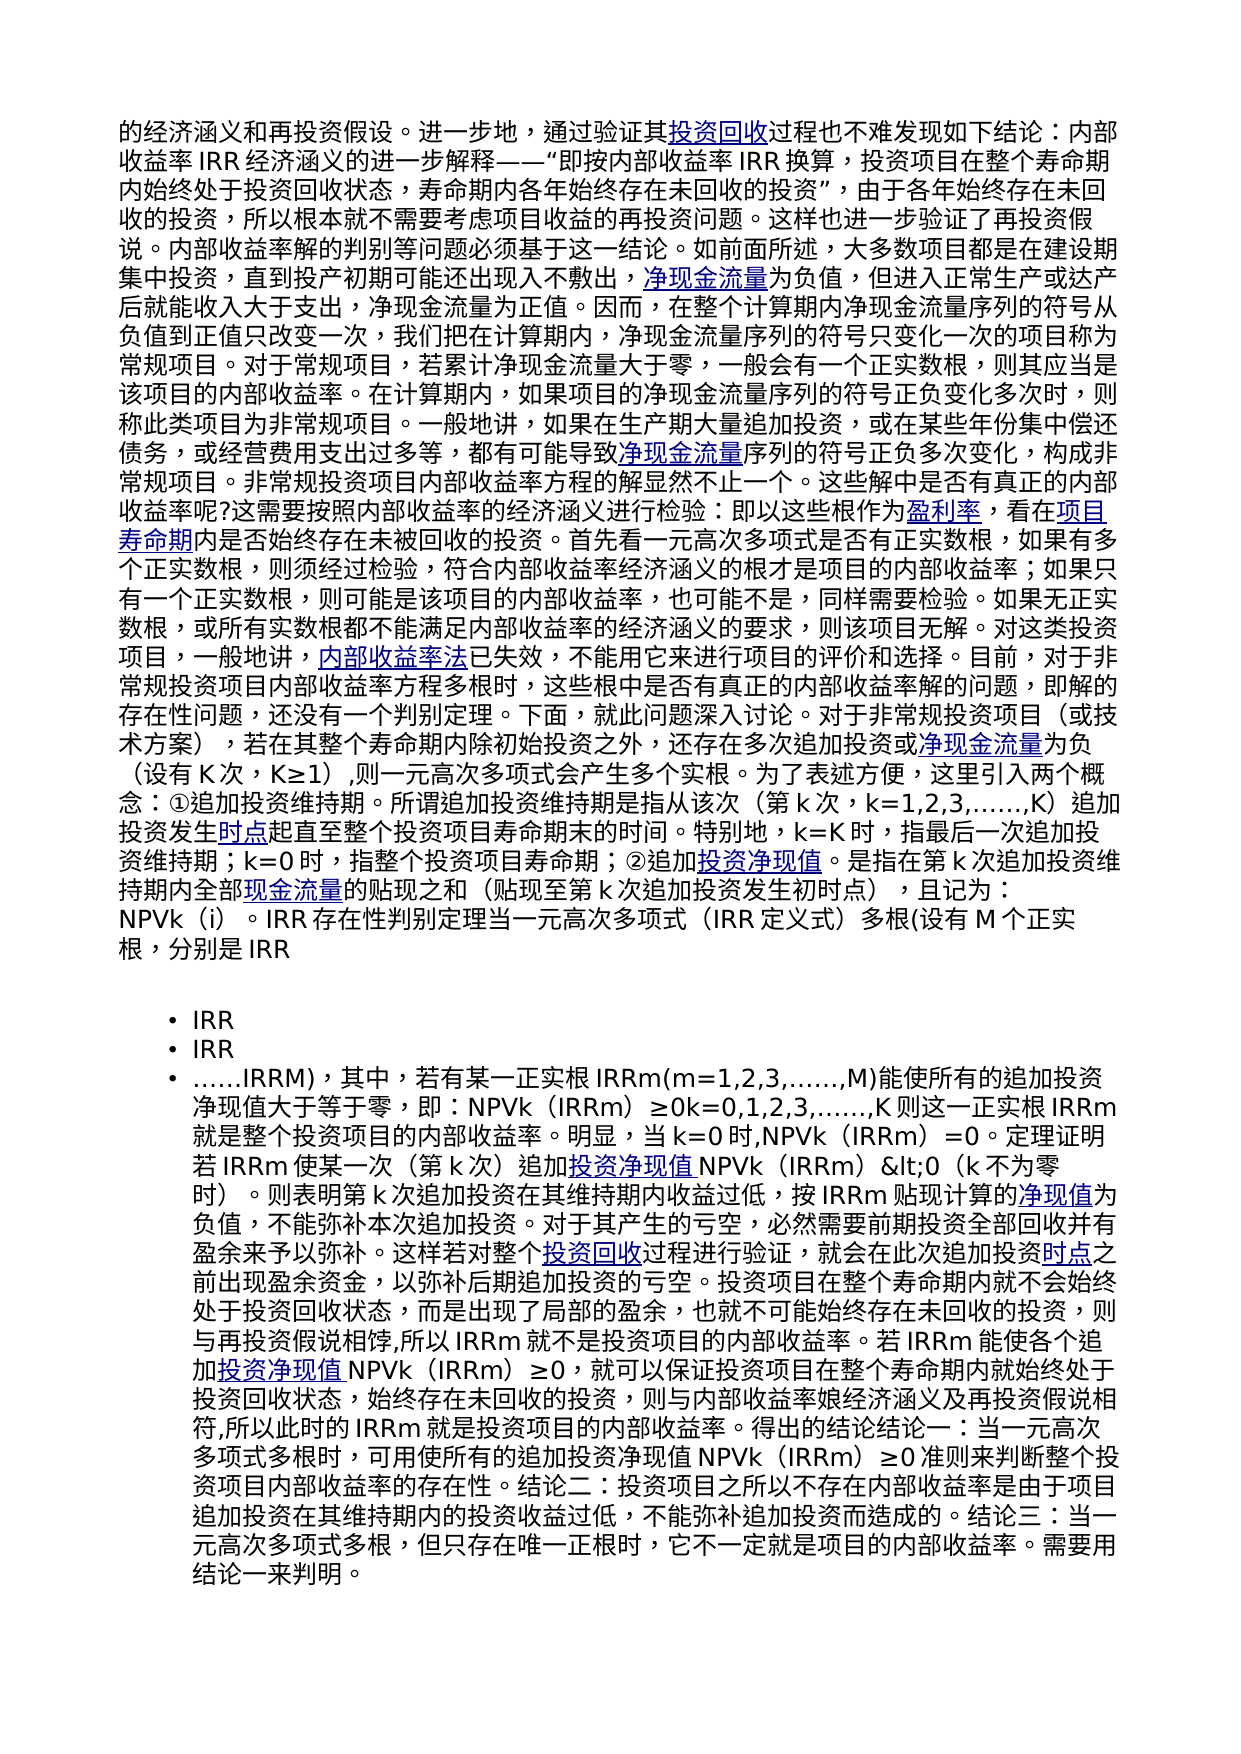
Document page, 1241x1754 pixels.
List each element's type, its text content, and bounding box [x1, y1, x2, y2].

list IRR [177, 1006, 1122, 1035]
list IRR [177, 1035, 1122, 1064]
text 的经济涵义和再投资假设。进一步地，通过验证其投资回收过程也不难发现如下结论：内部收益率IRR经济涵义的进一步解释——“即按内部收益率IRR换算，投资项目在整个寿命期内始终处于投资回收状态，寿命期内各年始终存在未回收的投资”，由于各年始终存在未回收的投资，所以根本就不需要考虑项目收益的再投资问题。这样也进一步验证了再投资假说。内部收益率解的判别等问题必须基于这一结论。如前面所述，大多数项目都是在建设期集中投资，直到投产初期可能还出现入不敷出，净现金流量为负值，但进入正常生产或达产后就能收入大于支出，净现金流量为正值。因而，在整个计算期内净现金流量序列的符号从负值到正值只改变一次，我们把在计算期内，净现金流量序列的符号只变化一次的项目称为常规项目。对于常规项目，若累计净现金流量大于零，一般会有一个正实数根，则其应当是该项目的内部收益率。在计算期内，如果项目的净现金流量序列的符号正负变化多次时，则称此类项目为非常规项目。一般地讲，如果在生产期大量追加投资，或在某些年份集中偿还债务，或经营费用支出过多等，都有可能导致净现金流量序列的符号正负多次变化，构成非常规项目。非常规投资项目内部收益率方程的解显然不止一个。这些解中是否有真正的内部收益率呢?这需要按照内部收益率的经济涵义进行检验：即以这些根作为盈利率，看在项目寿命期内是否始终存在未被回收的投资。首先看一元高次多项式是否有正实数根，如果有多个正实数根，则须经过检验，符合内部收益率经济涵义的根才是项目的内部收益率；如果只有一个正实数根，则可能是该项目的内部收益率，也可能不是，同样需要检验。如果无正实数根，或所有实数根都不能满足内部收益率的经济涵义的要求，则该项目无解。对这类投资项目，一般地讲，内部收益率法已失效，不能用它来进行项目的评价和选择。目前，对于非常规投资项目内部收益率方程多根时，这些根中是否有真正的内部收益率解的问题，即解的存在性问题，还没有一个判别定理。下面，就此问题深入讨论。对于非常规投资项目（或技术方案），若在其整个寿命期内除初始投资之外，还存在多次追加投资或净现金流量为负（设有K次，K≥1）,则一元高次多项式会产生多个实根。为了表述方便，这里引入两个概念：①追加投资维持期。所谓追加投资维持期是指从该次（第k次，k=1,2,3,……,K）追加投资发生时点起直至整个投资项目寿命期末的时间。特别地，k=K时，指最后一次追加投资维持期；k=0时，指整个投资项目寿命期；②追加投资净现值。是指在第k次追加投资维持期内全部现金流量的贴现之和（贴现至第k次追加投资发生初时点），且记为：NPVk（i）。IRR存在性判别定理当一元高次多项式（IRR定义式）多根(设有M个正实根，分别是IRR [118, 118, 1122, 964]
list ……IRRM)，其中，若有某一正实根IRRm(m=1,2,3,……,M)能使所有的追加投资净现值大于等于零，即：NPVk（IRRm）≥0k=0,1,2,3,……,K则这一正实根IRRm就是整个投资项目的内部收益率。明显，当k=0时,NPVk（IRRm）=0。定理证明若IRRm使某一次（第k次）追加投资净现值NPVk（IRRm）&lt;0（k不为零时）。则表明第k次追加投资在其维持期内收益过低，按IRRm贴现计算的净现值为负值，不能弥补本次追加投资。对于其产生的亏空，必然需要前期投资全部回收并有盈余来予以弥补。这样若对整个投资回收过程进行验证，就会在此次追加投资时点之前出现盈余资金，以弥补后期追加投资的亏空。投资项目在整个寿命期内就不会始终处于投资回收状态，而是出现了局部的盈余，也就不可能始终存在未回收的投资，则与再投资假说相饽,所以IRRm就不是投资项目的内部收益率。若IRRm能使各个追加投资净现值NPVk（IRRm）≥0，就可以保证投资项目在整个寿命期内就始终处于投资回收状态，始终存在未回收的投资，则与内部收益率娘经济涵义及再投资假说相符,所以此时的IRRm就是投资项目的内部收益率。得出的结论结论一：当一元高次多项式多根时，可用使所有的追加投资净现值NPVk（IRRm）≥0准则来判断整个投资项目内部收益率的存在性。结论二：投资项目之所以不存在内部收益率是由于项目追加投资在其维持期内的投资收益过低，不能弥补追加投资而造成的。结论三：当一元高次多项式多根，但只存在唯一正根时，它不一定就是项目的内部收益率。需要用结论一来判明。 [177, 1064, 1122, 1589]
